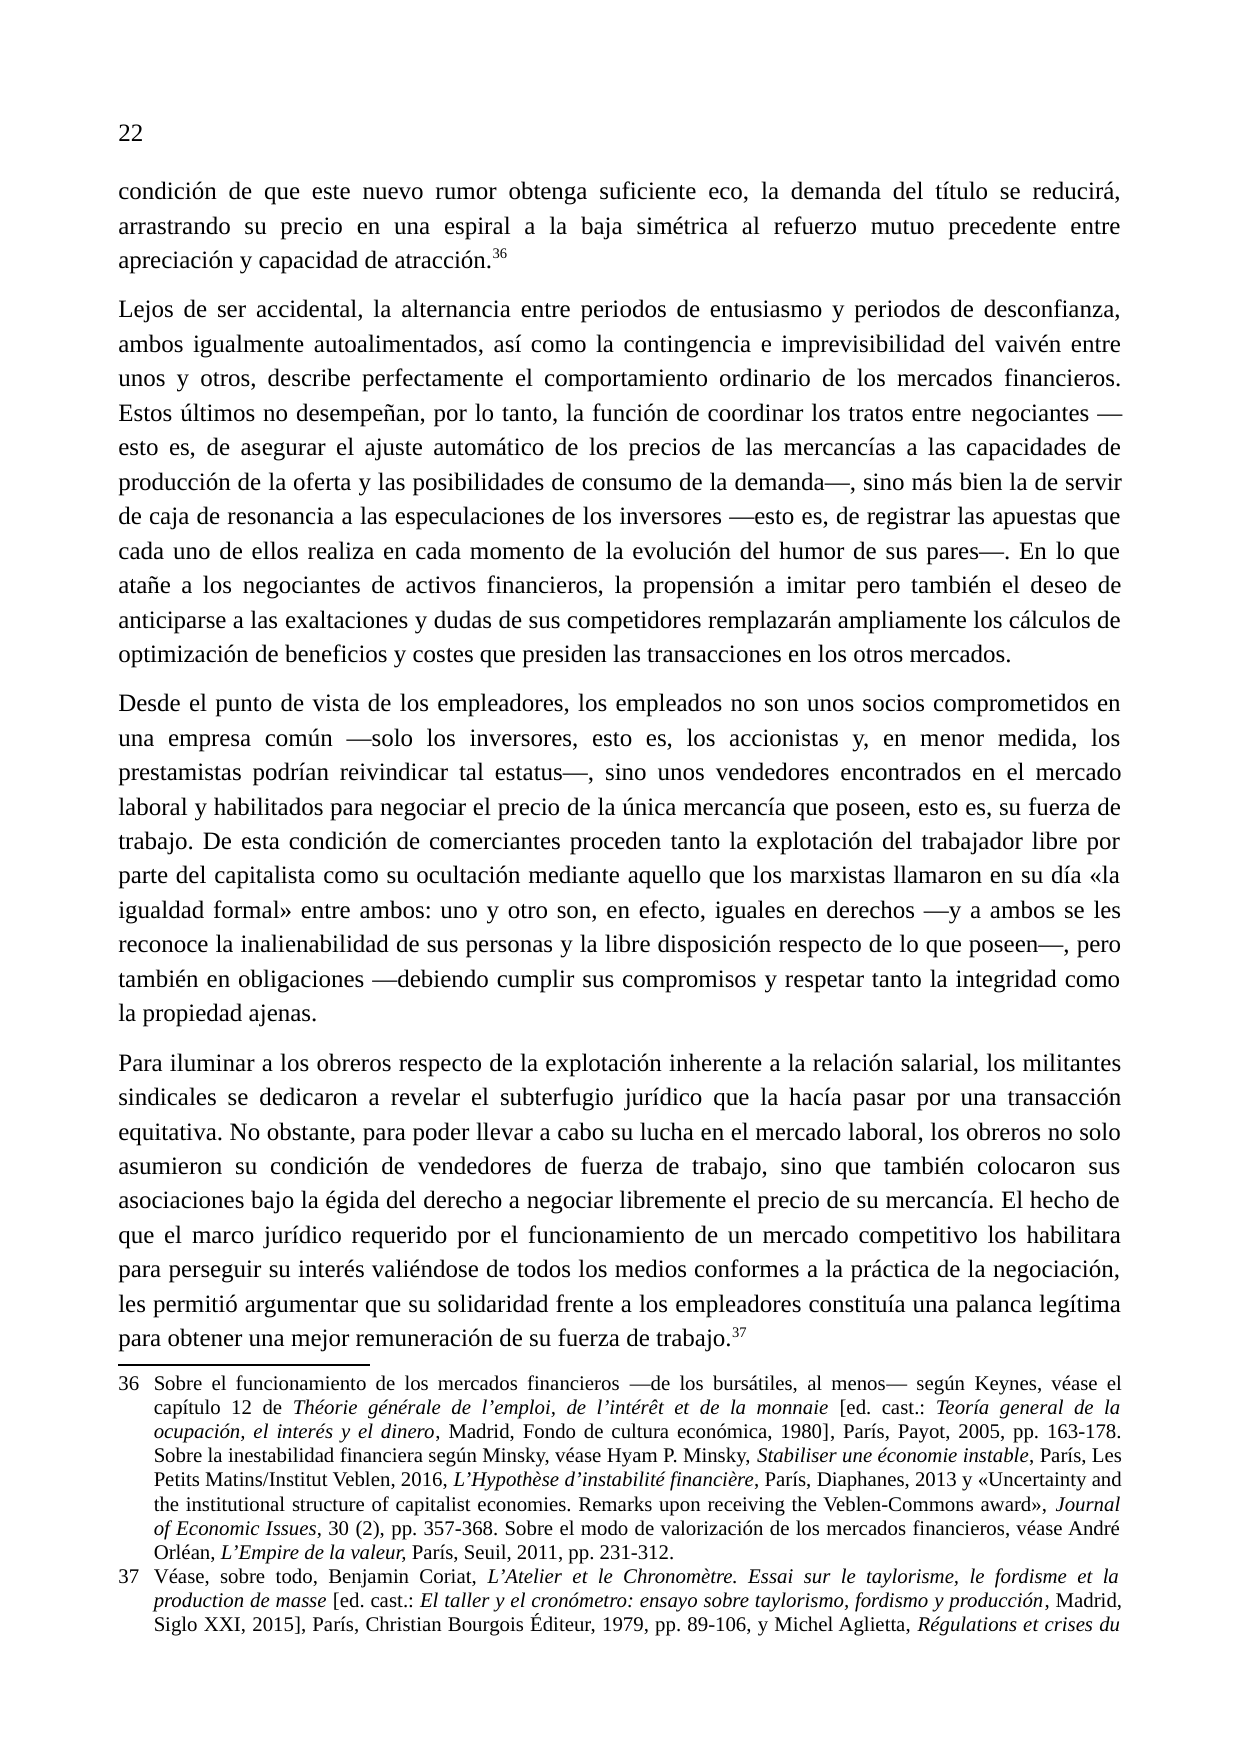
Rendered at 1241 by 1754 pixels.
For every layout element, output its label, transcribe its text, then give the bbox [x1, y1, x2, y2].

text Lejos de ser accidental, la alternancia entre periodos de entusiasmo y periodos de desconfianza, ambos igualmente autoalimentados, así como la contingencia e imprevisibilidad del vaivén entre unos y otros, describe perfectamente el comportamiento ordinario de los mercados financieros. Estos últimos no desempeñan, por lo tanto, la función de coordinar los tratos entre negociantes —esto es, de asegurar el ajuste automático de los precios de las mercancías a las capacidades de producción de la oferta y las posibilidades de consumo de la demanda—, sino más bien la de servir de caja de resonancia a las especulaciones de los inversores —esto es, de registrar las apuestas que cada uno de ellos realiza en cada momento de la evolución del humor de sus pares—. En lo que atañe a los negociantes de activos financieros, la propensión a imitar pero también el deseo de anticiparse a las exaltaciones y dudas de sus competidores remplazarán ampliamente los cálculos de optimización de beneficios y costes que presiden las transacciones en los otros mercados. [118, 294, 1122, 668]
text Sobre el funcionamiento de los mercados financieros —de los bursátiles, al menos— según Keynes, véase el capítulo 12 de Théorie générale de l’emploi, de l’intérêt et de la monnaie [ed. cast.: Teoría general de la ocupación, el interés y el dinero, Madrid, Fondo de cultura económica, 1980], París, Payot, 2005, pp. 163-178. Sobre la inestabilidad financiera según Minsky, véase Hyam P. Minsky, Stabiliser une économie instable, París, Les Petits Matins/Institut Veblen, 2016, L’Hypothèse d’instabilité financière, París, Diaphanes, 2013 y «Uncertainty and the institutional structure of capitalist economies. Remarks upon receiving the Veblen-Commons award», Journal of Economic Issues, 30 (2), pp. 357-368. Sobre el modo de valorización de los mercados financieros, véase André Orléan, L’Empire de la valeur, París, Seuil, 2011, pp. 231-312. [118, 1371, 1122, 1564]
text Para iluminar a los obreros respecto de la explotación inherente a la relación salarial, los militantes sindicales se dedicaron a revelar el subterfugio jurídico que la hacía pasar por una transacción equitativa. No obstante, para poder llevar a cabo su lucha en el mercado laboral, los obreros no solo asumieron su condición de vendedores de fuerza de trabajo, sino que también colocaron sus asociaciones bajo la égida del derecho a negociar libremente el precio de su mercancía. El hecho de que el marco jurídico requerido por el funcionamiento de un mercado competitivo los habilitara para perseguir su interés valiéndose de todos los medios conformes a la práctica de la negociación, les permitió argumentar que su solidaridad frente a los empleadores constituía una palanca legítima para obtener una mejor remuneración de su fuerza de trabajo. [118, 1048, 1122, 1352]
text condición de que este nuevo rumor obtenga suficiente eco, la demanda del título se reducirá, arrastrando su precio en una espiral a la baja simétrica al refuerzo mutuo precedente entre apreciación y capacidad de atracción. [118, 176, 1122, 274]
text Desde el punto de vista de los empleadores, los empleados no son unos socios comprometidos en una empresa común —solo los inversores, esto es, los accionistas y, en menor medida, los prestamistas podrían reivindicar tal estatus—, sino unos vendedores encontrados en el mercado laboral y habilitados para negociar el precio de la única mercancía que poseen, esto es, su fuerza de trabajo. De esta condición de comerciantes proceden tanto la explotación del trabajador libre por parte del capitalista como su ocultación mediante aquello que los marxistas llamaron en su día «la igualdad formal» entre ambos: uno y otro son, en efecto, iguales en derechos —y a ambos se les reconoce la inalienabilidad de sus personas y la libre disposición respecto de lo que poseen—, pero también en obligaciones —debiendo cumplir sus compromisos y respetar tanto la integridad como la propiedad ajenas. [118, 688, 1122, 1027]
text Véase, sobre todo, Benjamin Coriat, L’Atelier et le Chronomètre. Essai sur le taylorisme, le fordisme et la production de masse [ed. cast.: El taller y el cronómetro: ensayo sobre taylorismo, fordismo y producción, Madrid, Siglo XXI, 2015], París, Christian Bourgois Éditeur, 1979, pp. 89-106, y Michel Aglietta, Régulations et crises du [118, 1564, 1122, 1636]
